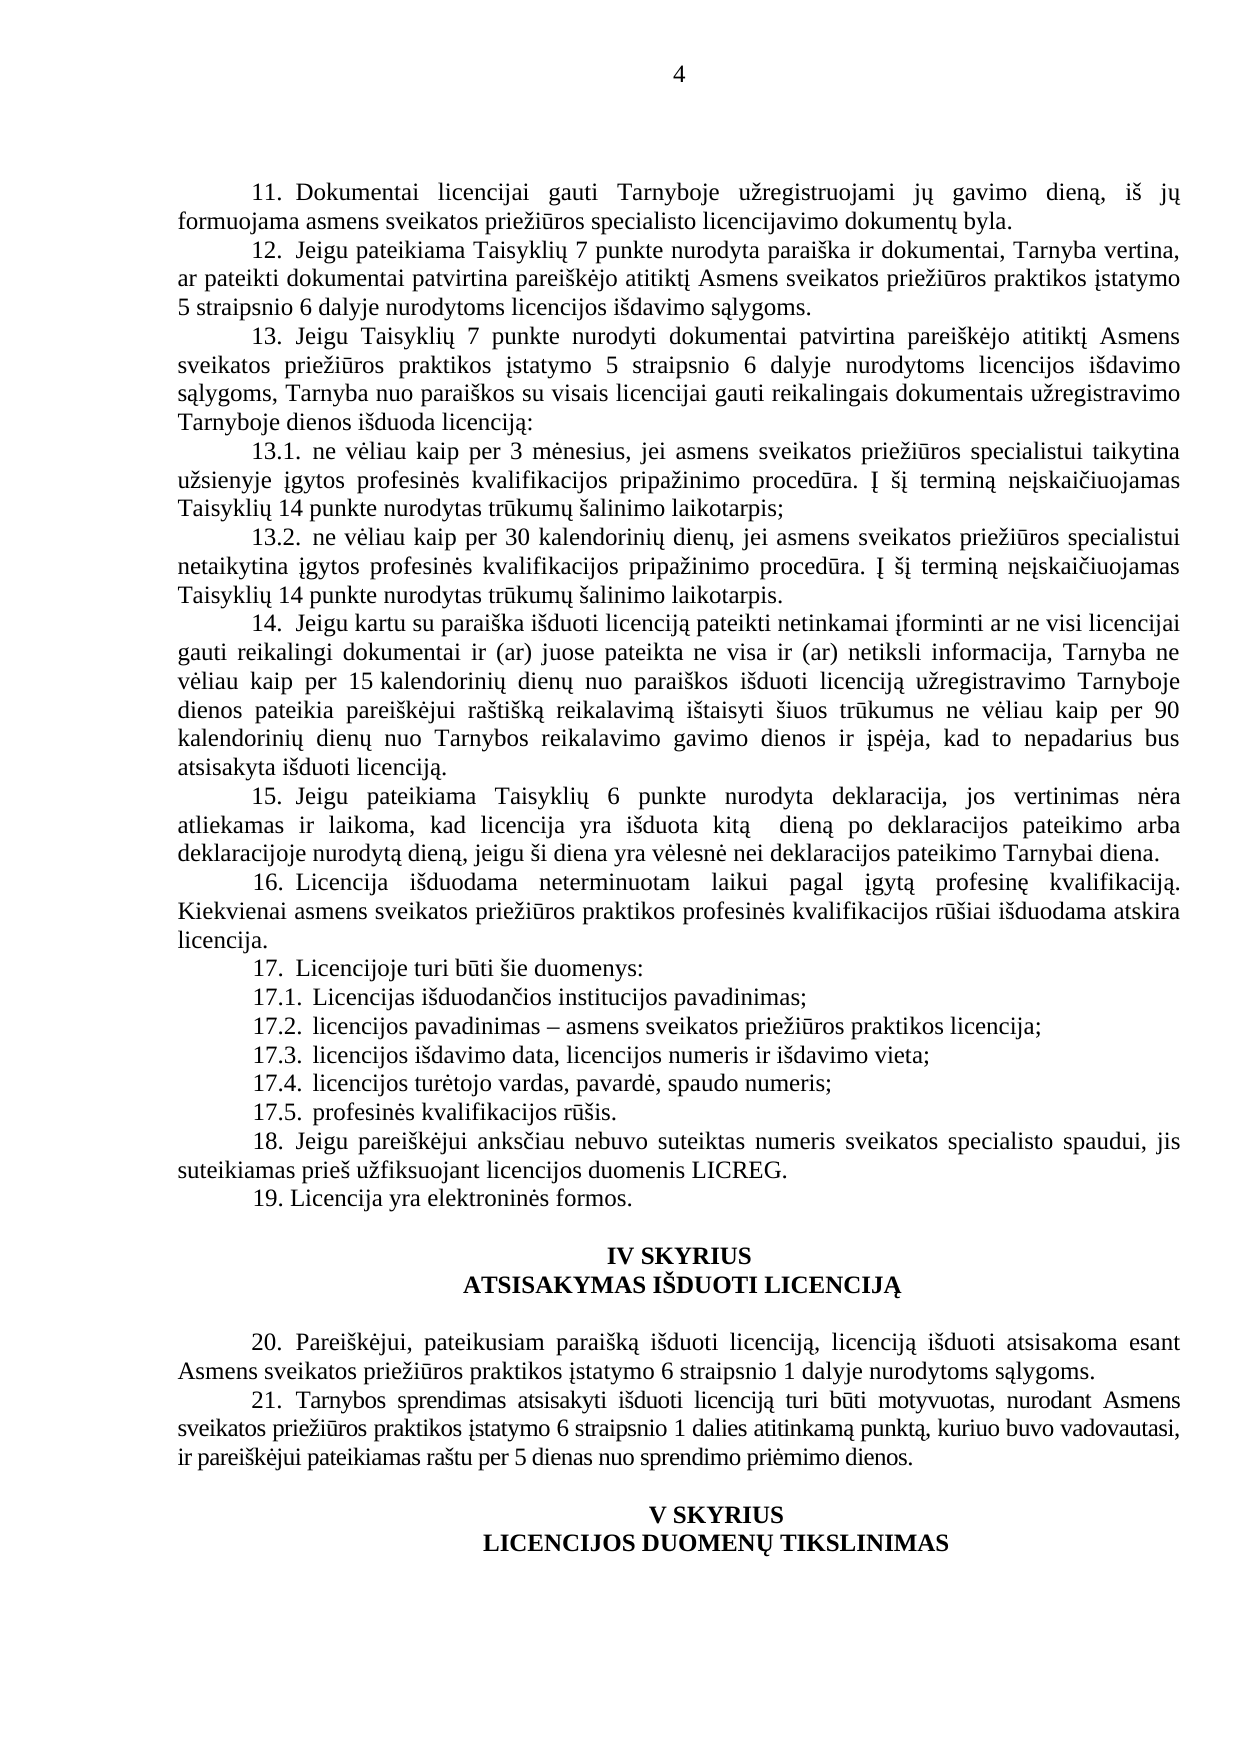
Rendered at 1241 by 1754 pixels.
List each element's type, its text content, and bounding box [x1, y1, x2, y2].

text LICENCIJOS DUOMENŲ TIKSLINIMAS [177, 1528, 1181, 1557]
text 17.4. licencijos turėtojo vardas, pavardė, spaudo numeris; [177, 1068, 1181, 1097]
text 20. Pareiškėjui, pateikusiam paraišką išduoti licenciją, licenciją išduoti atsisakoma esant Asmens sveikatos priežiūros praktikos įstatymo 6 straipsnio 1 dalyje nurodytoms sąlygoms. [177, 1327, 1181, 1385]
text 13.2. ne vėliau kaip per 30 kalendorinių dienų, jei asmens sveikatos priežiūros specialistui netaikytina įgytos profesinės kvalifikacijos pripažinimo procedūra. Į šį terminą neįskaičiuojamas Taisyklių 14 punkte nurodytas trūkumų šalinimo laikotarpis. [177, 522, 1181, 608]
text 17.1. Licencijas išduodančios institucijos pavadinimas; [177, 982, 1181, 1011]
text 17.5. profesinės kvalifikacijos rūšis. [177, 1097, 1181, 1126]
text 13.1. ne vėliau kaip per 3 mėnesius, jei asmens sveikatos priežiūros specialistui taikytina užsienyje įgytos profesinės kvalifikacijos pripažinimo procedūra. Į šį terminą neįskaičiuojamas Taisyklių 14 punkte nurodytas trūkumų šalinimo laikotarpis; [177, 436, 1181, 522]
text 18. Jeigu pareiškėjui anksčiau nebuvo suteiktas numeris sveikatos specialisto spaudui, jis suteikiamas prieš užfiksuojant licencijos duomenis LICREG. [177, 1126, 1181, 1183]
text 21. Tarnybos sprendimas atsisakyti išduoti licenciją turi būti motyvuotas, nurodant Asmens sveikatos priežiūros praktikos įstatymo 6 straipsnio 1 dalies atitinkamą punktą, kuriuo buvo vadovautasi, ir pareiškėjui pateikiamas raštu per 5 dienas nuo sprendimo priėmimo dienos. [177, 1385, 1181, 1471]
text 16. Licencija išduodama neterminuotam laikui pagal įgytą profesinę kvalifikaciją. Kiekvienai asmens sveikatos priežiūros praktikos profesinės kvalifikacijos rūšiai išduodama atskira licencija. [177, 867, 1181, 953]
text 14. Jeigu kartu su paraiška išduoti licenciją pateikti netinkamai įforminti ar ne visi licencijai gauti reikalingi dokumentai ir (ar) juose pateikta ne visa ir (ar) netiksli informacija, Tarnyba ne vėliau kaip per 15 kalendorinių dienų nuo paraiškos išduoti licenciją užregistravimo Tarnyboje dienos pateikia pareiškėjui raštišką reikalavimą ištaisyti šiuos trūkumus ne vėliau kaip per 90 kalendorinių dienų nuo Tarnybos reikalavimo gavimo dienos ir įspėja, kad to nepadarius bus atsisakyta išduoti licenciją. [177, 608, 1181, 781]
text 15. Jeigu pateikiama Taisyklių 6 punkte nurodyta deklaracija, jos vertinimas nėra atliekamas ir laikoma, kad licencija yra išduota kitą dieną po deklaracijos pateikimo arba deklaracijoje nurodytą dieną, jeigu ši diena yra vėlesnė nei deklaracijos pateikimo Tarnybai diena. [177, 781, 1181, 867]
text IV SKYRIUS [177, 1241, 1181, 1270]
text ATSISAKYMAS IŠDUOTI LICENCIJĄ [177, 1270, 1181, 1298]
text 13. Jeigu Taisyklių 7 punkte nurodyti dokumentai patvirtina pareiškėjo atitiktį Asmens sveikatos priežiūros praktikos įstatymo 5 straipsnio 6 dalyje nurodytoms licencijos išdavimo sąlygoms, Tarnyba nuo paraiškos su visais licencijai gauti reikalingais dokumentais užregistravimo Tarnyboje dienos išduoda licenciją: [177, 321, 1181, 436]
text 12. Jeigu pateikiama Taisyklių 7 punkte nurodyta paraiška ir dokumentai, Tarnyba vertina, ar pateikti dokumentai patvirtina pareiškėjo atitiktį Asmens sveikatos priežiūros praktikos įstatymo 5 straipsnio 6 dalyje nurodytoms licencijos išdavimo sąlygoms. [177, 235, 1181, 321]
text 17.3. licencijos išdavimo data, licencijos numeris ir išdavimo vieta; [177, 1040, 1181, 1068]
text 11. Dokumentai licencijai gauti Tarnyboje užregistruojami jų gavimo dieną, iš jų formuojama asmens sveikatos priežiūros specialisto licencijavimo dokumentų byla. [177, 177, 1181, 235]
text V skyrius [177, 1500, 1181, 1528]
text 17. Licencijoje turi būti šie duomenys: [177, 953, 1181, 982]
text 19. Licencija yra elektroninės formos. [177, 1183, 1181, 1212]
text 17.2. licencijos pavadinimas – asmens sveikatos priežiūros praktikos licencija; [177, 1011, 1181, 1040]
